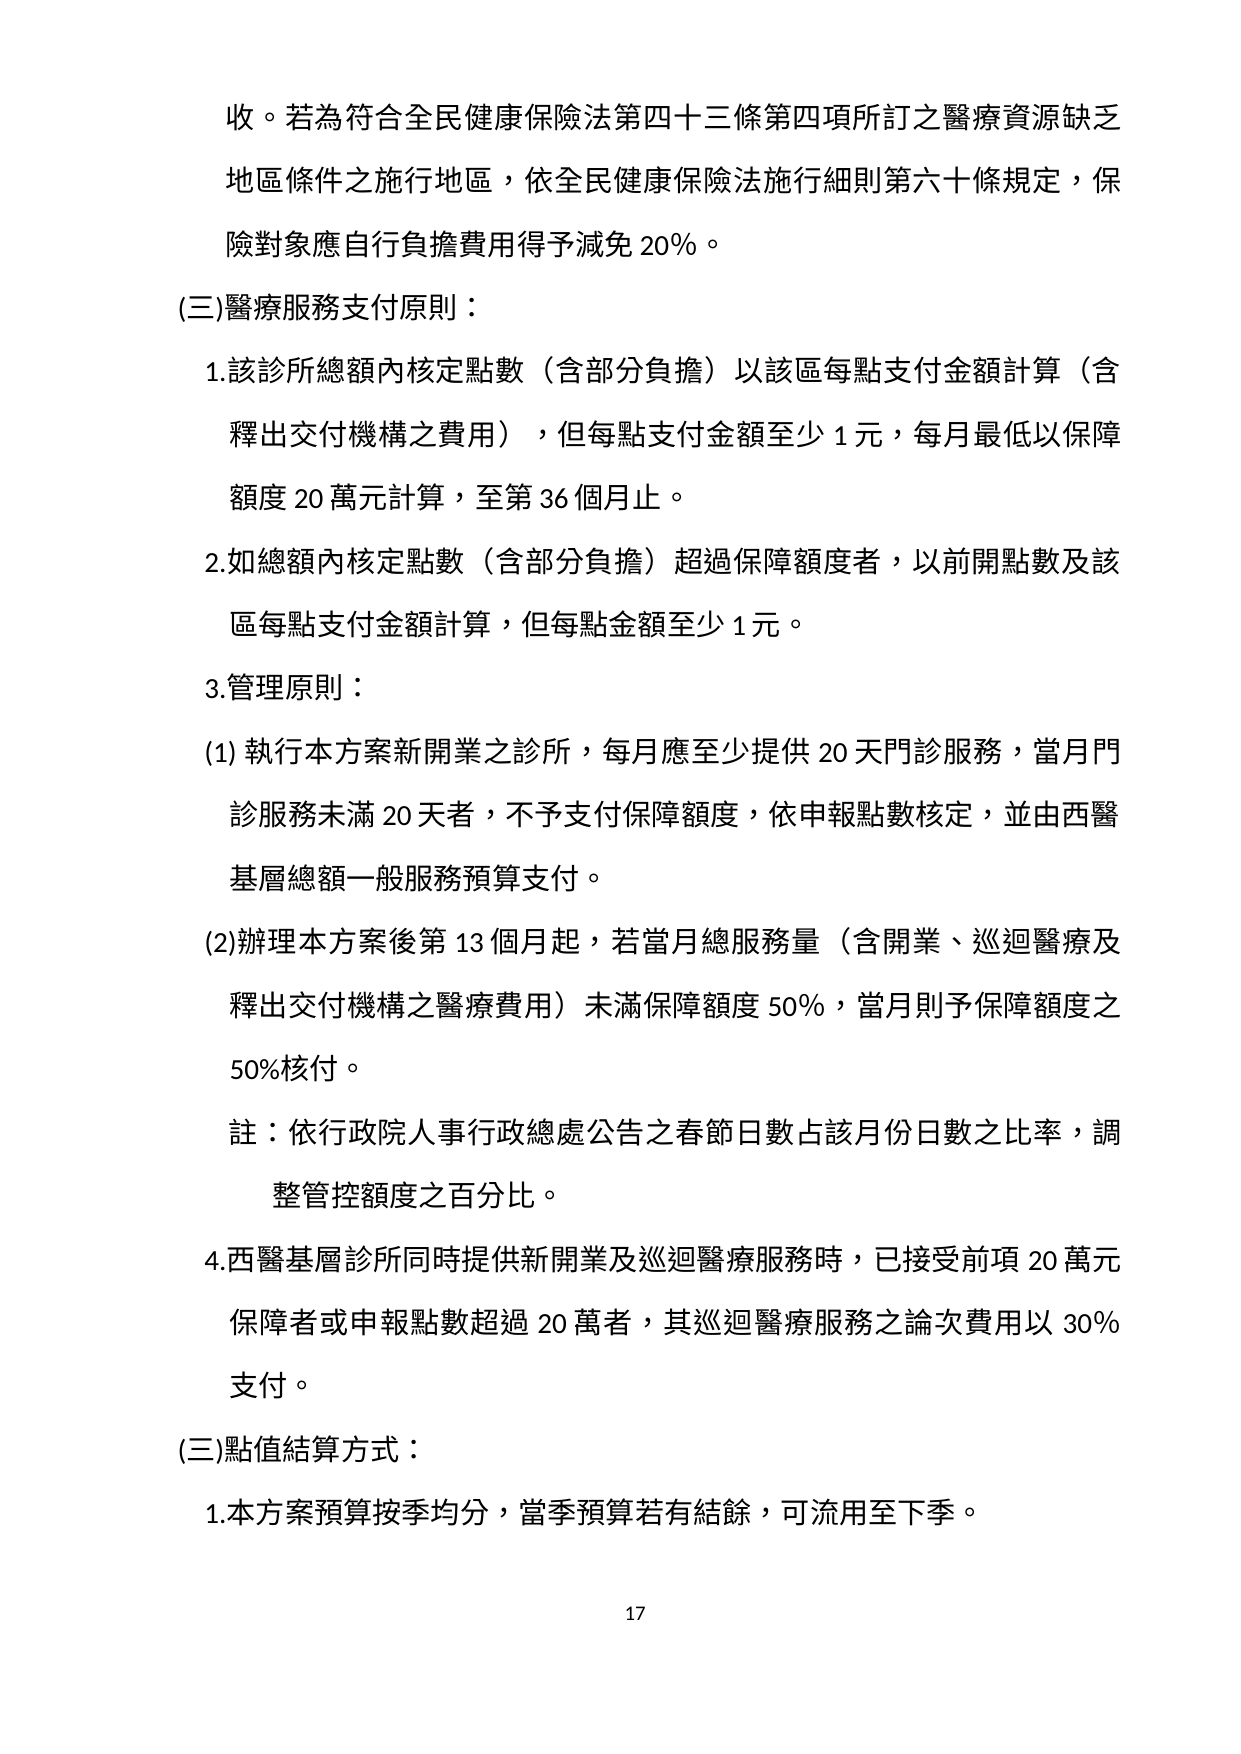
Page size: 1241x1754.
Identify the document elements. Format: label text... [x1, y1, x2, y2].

text 收。若為符合全民健康保險法第四十三條第四項所訂之醫療資源缺乏地區條件之施行地區，依全民健康保險法施行細則第六十條規定，保險對象應自行負擔費用得予減免20％。 [177, 94, 1122, 263]
text 4.西醫基層診所同時提供新開業及巡迴醫療服務時，已接受前項20萬元保障者或申報點數超過20萬者，其巡迴醫療服務之論次費用以30％支付。 [204, 1236, 1122, 1405]
text 註：依行政院人事行政總處公告之春節日數占該月份日數之比率，調整管控額度之百分比。 [229, 1109, 1122, 1215]
text 2.如總額內核定點數（含部分負擔）超過保障額度者，以前開點數及該區每點支付金額計算，但每點金額至少1元。 [204, 538, 1122, 644]
text (三)點值結算方式： [177, 1426, 1122, 1469]
text (2)辦理本方案後第13個月起，若當月總服務量（含開業、巡迴醫療及釋出交付機構之醫療費用）未滿保障額度50％，當月則予保障額度之50%核付。 [204, 919, 1122, 1088]
text 3.管理原則： [204, 665, 1122, 707]
text (三)醫療服務支付原則： [177, 284, 1122, 327]
text (1) 執行本方案新開業之診所，每月應至少提供20天門診服務，當月門診服務未滿20天者，不予支付保障額度，依申報點數核定，並由西醫基層總額一般服務預算支付。 [204, 728, 1122, 898]
text 1.該診所總額內核定點數（含部分負擔）以該區每點支付金額計算（含釋出交付機構之費用），但每點支付金額至少1元，每月最低以保障額度20萬元計算，至第36個月止。 [204, 348, 1122, 517]
text 1.本方案預算按季均分，當季預算若有結餘，可流用至下季。 [204, 1490, 1122, 1532]
